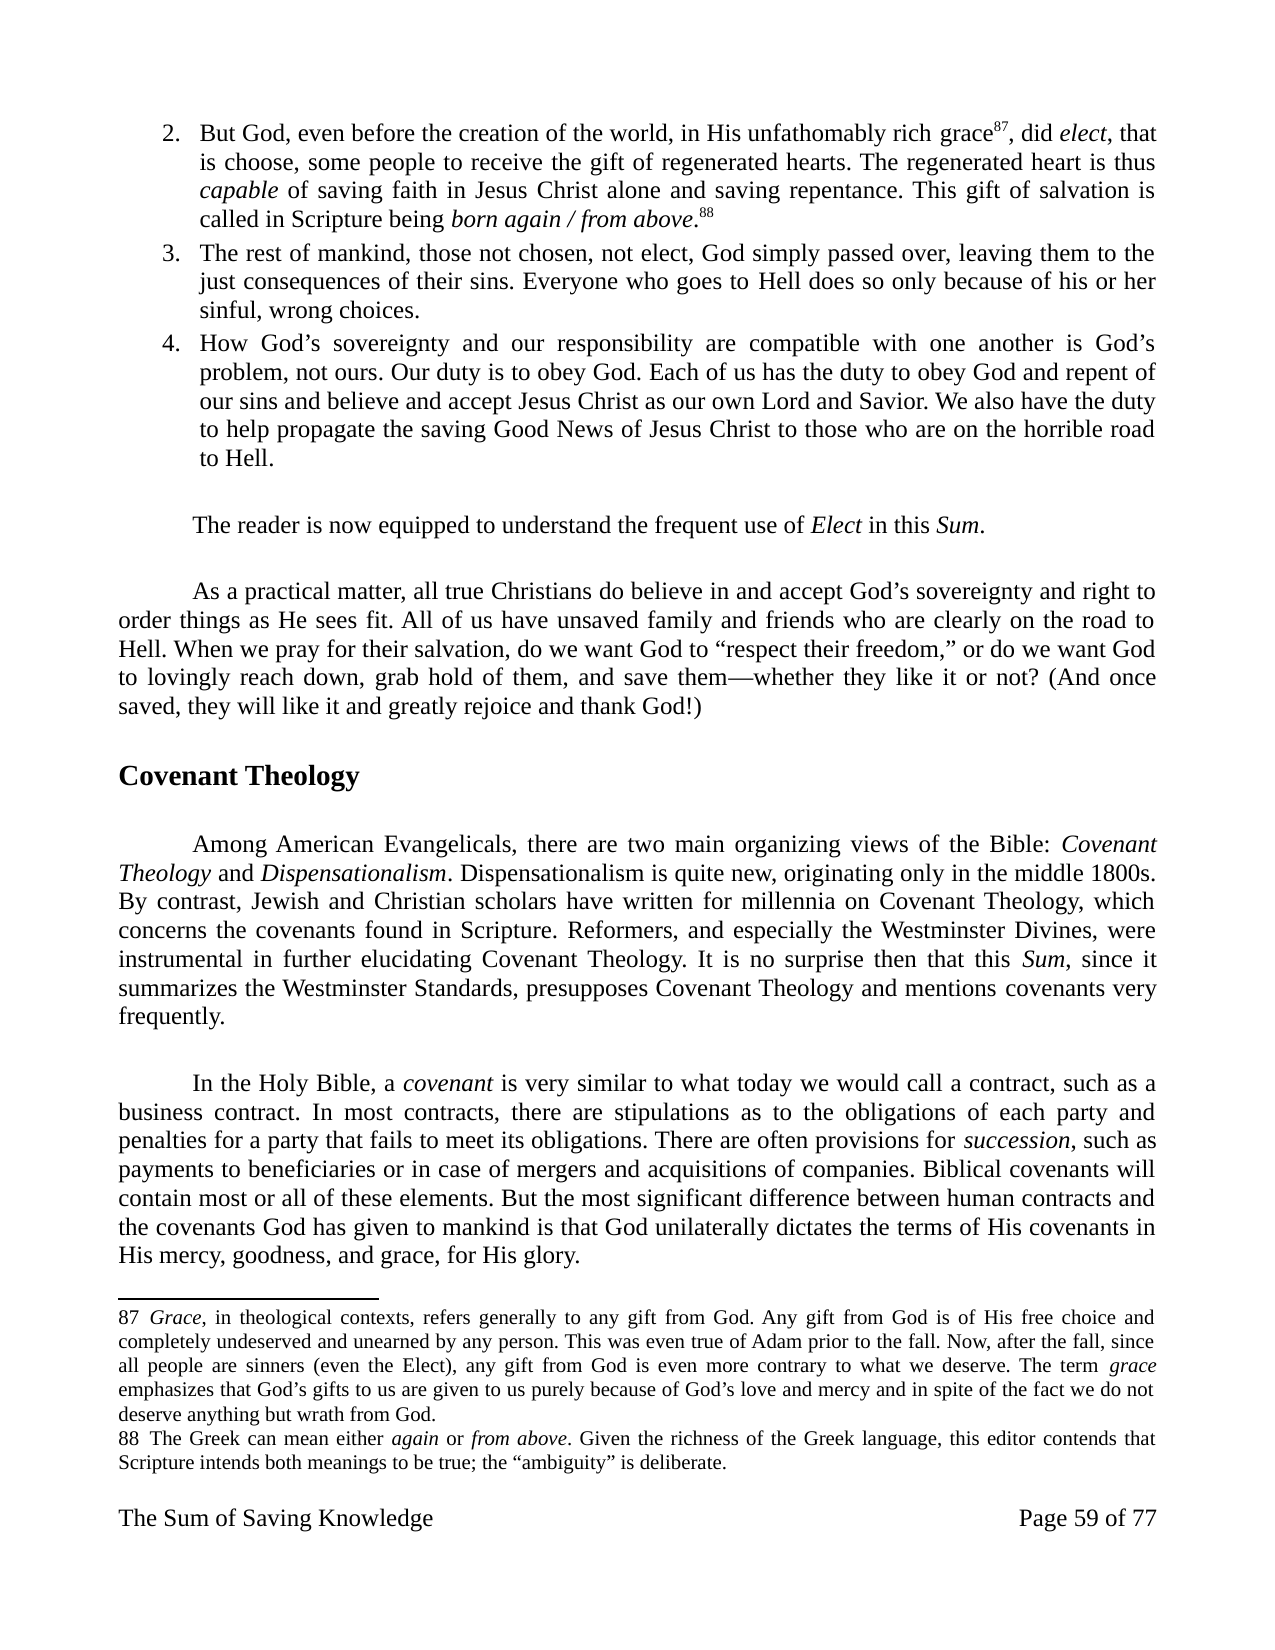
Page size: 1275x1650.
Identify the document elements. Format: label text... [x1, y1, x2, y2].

list But God, even before the creation of the world, in His unfathomably rich grace, did elect, that is choose, some people to receive the gift of regenerated hearts. The regenerated heart is thus capable of saving faith in Jesus Christ alone and saving repentance. This gift of salvation is called in Scripture being born again / from above. [162, 118, 1157, 233]
text Among American Evangelicals, there are two main organizing views of the Bible: Covenant Theology and Dispensationalism. Dispensationalism is quite new, originating only in the middle 1800s. By contrast, Jewish and Christian scholars have written for millennia on Covenant Theology, which concerns the covenants found in Scripture. Reformers, and especially the Westminster Divines, were instrumental in further elucidating Covenant Theology. It is no surprise then that this Sum, since it summarizes the Westminster Standards, presupposes Covenant Theology and mentions covenants very frequently. [118, 829, 1157, 1030]
list The Greek can mean either again or from above. Given the richness of the Greek language, this editor contends that Scripture intends both meanings to be true; the “ambiguity” is deliberate. [118, 1426, 1157, 1474]
subtitle Covenant Theology [118, 758, 1157, 791]
text The reader is now equipped to understand the frequent use of Elect in this Sum. [118, 510, 1157, 538]
text As a practical matter, all true Christians do believe in and accept God’s sovereignty and right to order things as He sees fit. All of us have unsaved family and friends who are clearly on the road to Hell. When we pray for their salvation, do we want God to “respect their freedom,” or do we want God to lovingly reach down, grab hold of them, and save them—whether they like it or not? (And once saved, they will like it and greatly rejoice and thank God!) [118, 576, 1157, 720]
list Grace, in theological contexts, refers generally to any gift from God. Any gift from God is of His free choice and completely undeserved and unearned by any person. This was even true of Adam prior to the fall. Now, after the fall, since all people are sinners (even the Elect), any gift from God is even more contrary to what we deserve. The term grace emphasizes that God’s gifts to us are given to us purely because of God’s love and mercy and in spite of the fact we do not deserve anything but wrath from God. [118, 1305, 1157, 1426]
list How God’s sovereignty and our responsibility are compatible with one another is God’s problem, not ours. Our duty is to obey God. Each of us has the duty to obey God and repent of our sins and believe and accept Jesus Christ as our own Lord and Savior. We also have the duty to help propagate the saving Good News of Jesus Christ to those who are on the horrible road to Hell. [162, 328, 1157, 472]
list The rest of mankind, those not chosen, not elect, God simply passed over, leaving them to the just consequences of their sins. Everyone who goes to Hell does so only because of his or her sinful, wrong choices. [162, 238, 1157, 324]
text In the Holy Bible, a covenant is very similar to what today we would call a contract, such as a business contract. In most contracts, there are stipulations as to the obligations of each party and penalties for a party that fails to meet its obligations. There are often provisions for succession, such as payments to beneficiaries or in case of mergers and acquisitions of companies. Biblical covenants will contain most or all of these elements. But the most significant difference between human contracts and the covenants God has given to mankind is that God unilaterally dictates the terms of His covenants in His mercy, goodness, and grace, for His glory. [118, 1068, 1157, 1269]
